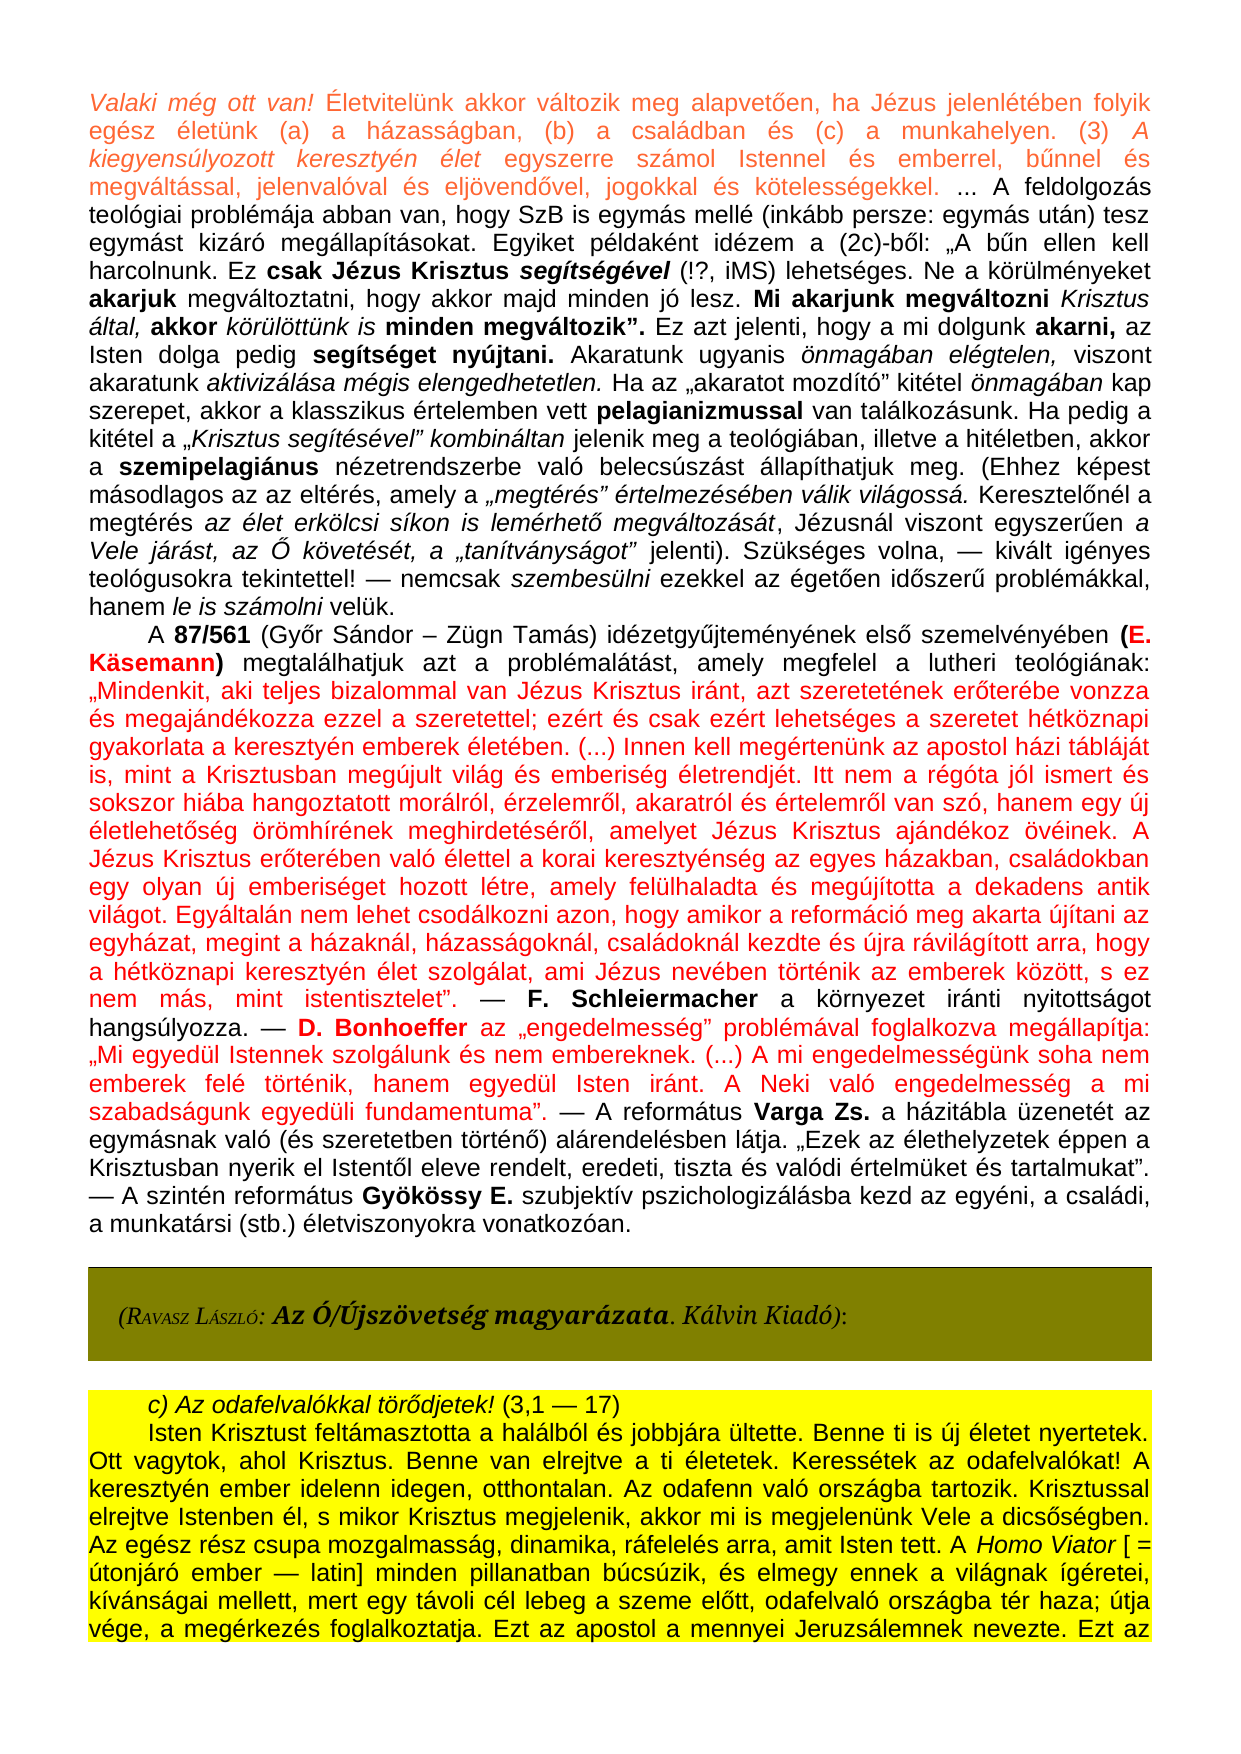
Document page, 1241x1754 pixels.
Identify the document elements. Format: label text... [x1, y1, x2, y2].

text (Ravasz László: Az Ó/Újszövetség magyarázata. Kálvin Kiadó): [88, 1268, 1152, 1361]
text A 87/561 (Győr Sándor – Zügn Tamás) idézetgyűjteményének első szemelvényében (E. Käsemann) megtalálhatjuk azt a problémalátást, amely megfelel a lutheri teológiának: „Mindenkit, aki teljes bizalommal van Jézus Krisztus iránt, azt szeretetének erőterébe vonzza és megajándékozza ezzel a szeretettel; ezért és csak ezért lehetséges a szeretet hétköznapi gyakorlata a keresztyén emberek életében. (...) Innen kell megértenünk az apostol házi tábláját is, mint a Krisztusban megújult világ és emberiség életrendjét. Itt nem a régóta jól ismert és sokszor hiába hangoztatott morálról, érzelemről, akaratról és értelemről van szó, hanem egy új életlehetőség örömhírének meghirdetéséről, amelyet Jézus Krisztus ajándékoz övéinek. A Jézus Krisztus erőterében való élettel a korai keresztyénség az egyes házakban, családokban egy olyan új emberiséget hozott létre, amely felülhaladta és megújította a dekadens antik világot. Egyáltalán nem lehet csodálkozni azon, hogy amikor a reformáció meg akarta újítani az egyházat, megint a házaknál, házasságoknál, családoknál kezdte és újra rávilágított arra, hogy a hétköznapi keresztyén élet szolgálat, ami Jézus nevében történik az emberek között, s ez nem más, mint istentisztelet”. ― F. Schleiermacher a környezet iránti nyitottságot hangsúlyozza. ― D. Bonhoeffer az „engedelmesség” problémával foglalkozva megállapítja: „Mi egyedül Istennek szolgálunk és nem embereknek. (...) A mi engedelmességünk soha nem emberek felé történik, hanem egyedül Isten iránt. A Neki való engedelmesség a mi szabadságunk egyedüli fundamentuma”. ― A református Varga Zs. a házitábla üzenetét az egymásnak való (és szeretetben történő) alárendelésben látja. „Ezek az élethelyzetek éppen a Krisztusban nyerik el Istentől eleve rendelt, eredeti, tiszta és valódi értelmüket és tartalmukat”. ― A szintén református Gyökössy E. szubjektív pszichologizálásba kezd az egyéni, a családi, a munkatársi (stb.) életviszonyokra vonatkozóan. [88, 621, 1152, 1237]
text Isten Krisztust feltámasztotta a halálból és jobbjára ültette. Benne ti is új életet nyertetek. Ott vagytok, ahol Krisztus. Benne van elrejtve a ti életetek. Keressétek az odafelvalókat! A keresztyén ember idelenn idegen, otthontalan. Az odafenn való országba tartozik. Krisztussal elrejtve Istenben él, s mikor Krisztus megjelenik, akkor mi is megjelenünk Vele a dicsőségben. Az egész rész csupa mozgalmasság, dinamika, ráfelelés arra, amit Isten tett. A Homo Viator [ = útonjáró ember — latin] minden pillanatban búcsúzik, és elmegy ennek a világnak ígéretei, kívánságai mellett, mert egy távoli cél lebeg a szeme előtt, odafelvaló országba tér haza; útja vége, a megérkezés foglalkoztatja. Ezt az apostol a mennyei Jeruzsálemnek nevezte. Ezt az [88, 1418, 1152, 1642]
text Valaki még ott van! Életvitelünk akkor változik meg alapvetően, ha Jézus jelenlétében folyik egész életünk (a) a házasságban, (b) a családban és (c) a munkahelyen. (3) A kiegyensúlyozott keresztyén élet egyszerre számol Istennel és emberrel, bűnnel és megváltással, jelenvalóval és eljövendővel, jogokkal és kötelességekkel. ... A feldolgozás teológiai problémája abban van, hogy SzB is egymás mellé (inkább persze: egymás után) tesz egymást kizáró megállapításokat. Egyiket példaként idézem a (2c)-ből: „A bűn ellen kell harcolnunk. Ez csak Jézus Krisztus segítségével (!?, iMS) lehetséges. Ne a körülményeket akarjuk megváltoztatni, hogy akkor majd minden jó lesz. Mi akarjunk megváltozni Krisztus által, akkor körülöttünk is minden megváltozik”. Ez azt jelenti, hogy a mi dolgunk akarni, az Isten dolga pedig segítséget nyújtani. Akaratunk ugyanis önmagában elégtelen, viszont akaratunk aktivizálása mégis elengedhetetlen. Ha az „akaratot mozdító” kitétel önmagában kap szerepet, akkor a klasszikus értelemben vett pelagianizmussal van találkozásunk. Ha pedig a kitétel a „Krisztus segítésével” kombináltan jelenik meg a teológiában, illetve a hitéletben, akkor a szemipelagiánus nézetrendszerbe való belecsúszást állapíthatjuk meg. (Ehhez képest másodlagos az az eltérés, amely a „megtérés” értelmezésében válik világossá. Keresztelőnél a megtérés az élet erkölcsi síkon is lemérhető megváltozását, Jézusnál viszont egyszerűen a Vele járást, az Ő követését, a „tanítványságot” jelenti). Szükséges volna, ― kivált igényes teológusokra tekintettel! ― nemcsak szembesülni ezekkel az égetően időszerű problémákkal, hanem le is számolni velük. [88, 88, 1152, 621]
text c) Az odafelvalókkal törődjetek! (3,1 — 17) [88, 1390, 1152, 1418]
